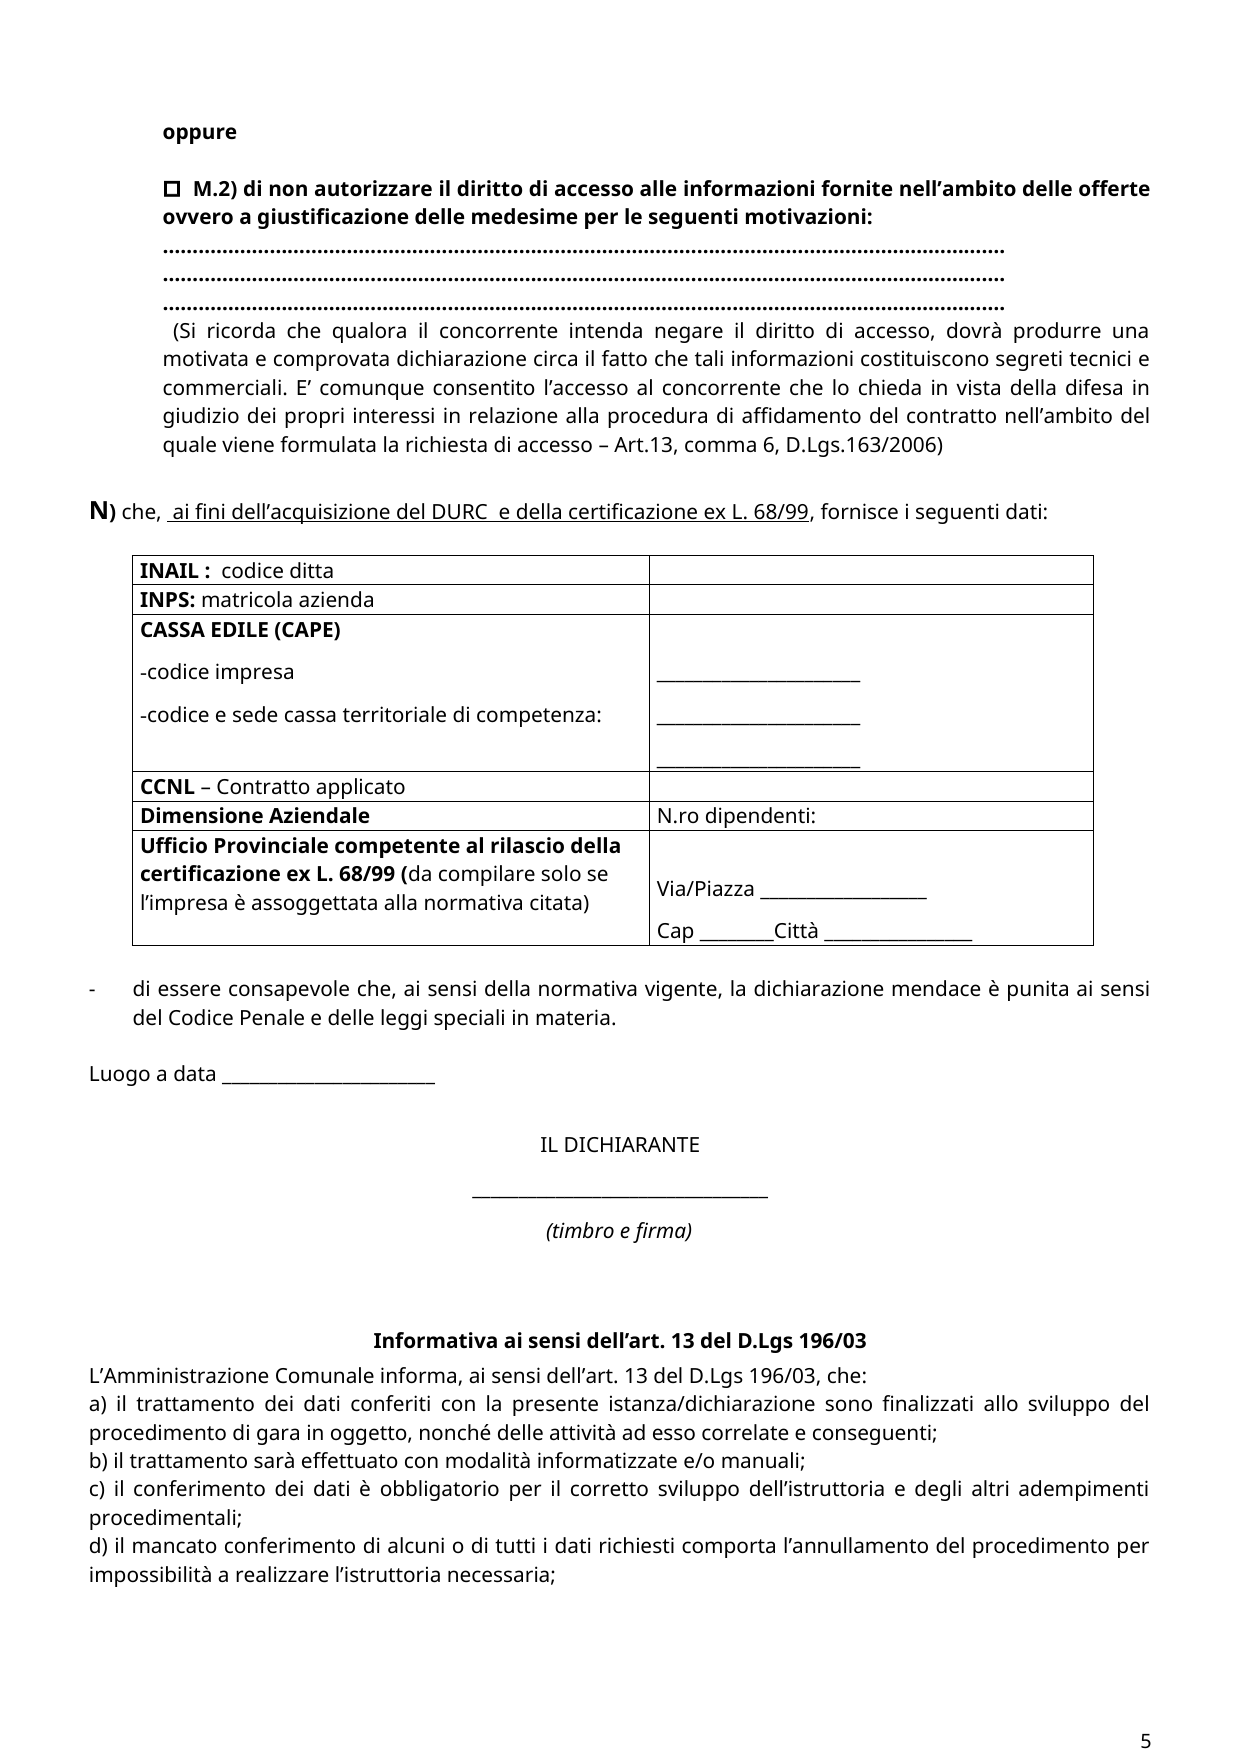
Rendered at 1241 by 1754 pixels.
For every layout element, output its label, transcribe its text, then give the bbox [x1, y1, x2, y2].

text a) il trattamento dei dati conferiti con la presente istanza/dichiarazione sono finalizzati allo sviluppo del procedimento di gara in oggetto, nonché delle attività ad esso correlate e conseguenti; [89, 1389, 1152, 1446]
table_cell N.ro dipendenti: [650, 802, 1093, 830]
table_header INAIL : codice ditta [133, 556, 649, 584]
subtitle Informativa ai sensi dell’art. 13 del D.Lgs 196/03 [89, 1326, 1152, 1354]
text ________________________________ [89, 1173, 1152, 1202]
text ……………………………………………………………………………………………………………………………. [162, 288, 1152, 316]
table_cell ______________________ ______________________ ______________________ [650, 615, 1093, 771]
table_cell CASSA EDILE (CAPE) codice impresa codice e sede cassa territoriale di competenza: [133, 615, 649, 771]
text (Si ricorda che qualora il concorrente intenda negare il diritto di accesso, dovrà produrre una motivata e comprovata dichiarazione circa il fatto che tali informazioni costituiscono segreti tecnici e commerciali. E’ comunque consentito l’accesso al concorrente che lo chieda in vista della difesa in giudizio dei propri interessi in relazione alla procedura di affidamento del contratto nell’ambito del quale viene formulata la richiesta di accesso – Art.13, comma 6, D.Lgs.163/2006) [162, 316, 1152, 458]
table_header [650, 556, 1093, 584]
text ……………………………………………………………………………………………………………………………. [162, 259, 1152, 288]
table_cell INPS: matricola azienda [133, 585, 649, 614]
text Luogo a data _______________________ [89, 1059, 1152, 1088]
table_cell [650, 585, 1093, 614]
text d) il mancato conferimento di alcuni o di tutti i dati richiesti comporta l’annullamento del procedimento per impossibilità a realizzare l’istruttoria necessaria; [89, 1531, 1152, 1588]
text IL DICHIARANTE [89, 1131, 1152, 1159]
table_cell Dimensione Aziendale [133, 802, 649, 830]
table_cell Via/Piazza __________________ Cap ________Città ________________ [650, 831, 1093, 945]
text  M.2) di non autorizzare il diritto di accesso alle informazioni fornite nell’ambito delle offerte ovvero a giustificazione delle medesime per le seguenti motivazioni: [162, 174, 1152, 231]
text c) il conferimento dei dati è obbligatorio per il corretto sviluppo dell’istruttoria e degli altri adempimenti procedimentali; [89, 1474, 1152, 1531]
table_cell Ufficio Provinciale competente al rilascio della certificazione ex L. 68/99 (da compilare solo se l’impresa è assoggettata alla normativa citata) [133, 831, 649, 945]
table_cell [650, 772, 1093, 801]
text L’Amministrazione Comunale informa, ai sensi dell’art. 13 del D.Lgs 196/03, che: [89, 1361, 1152, 1389]
table_cell CCNL – Contratto applicato [133, 772, 649, 801]
text b) il trattamento sarà effettuato con modalità informatizzate e/o manuali; [89, 1446, 1152, 1474]
text ……………………………………………………………………………………………………………………………. [162, 231, 1152, 259]
text - di essere consapevole che, ai sensi della normativa vigente, la dichiarazione mendace è punita ai sensi del Codice Penale e delle leggi speciali in materia. [89, 974, 1152, 1031]
text N) che, ai fini dell’acquisizione del DURC e della certificazione ex L. 68/99, fornisce i seguenti dati: [89, 492, 1152, 526]
text oppure [162, 117, 1152, 146]
text (timbro e firma) [89, 1216, 1152, 1244]
